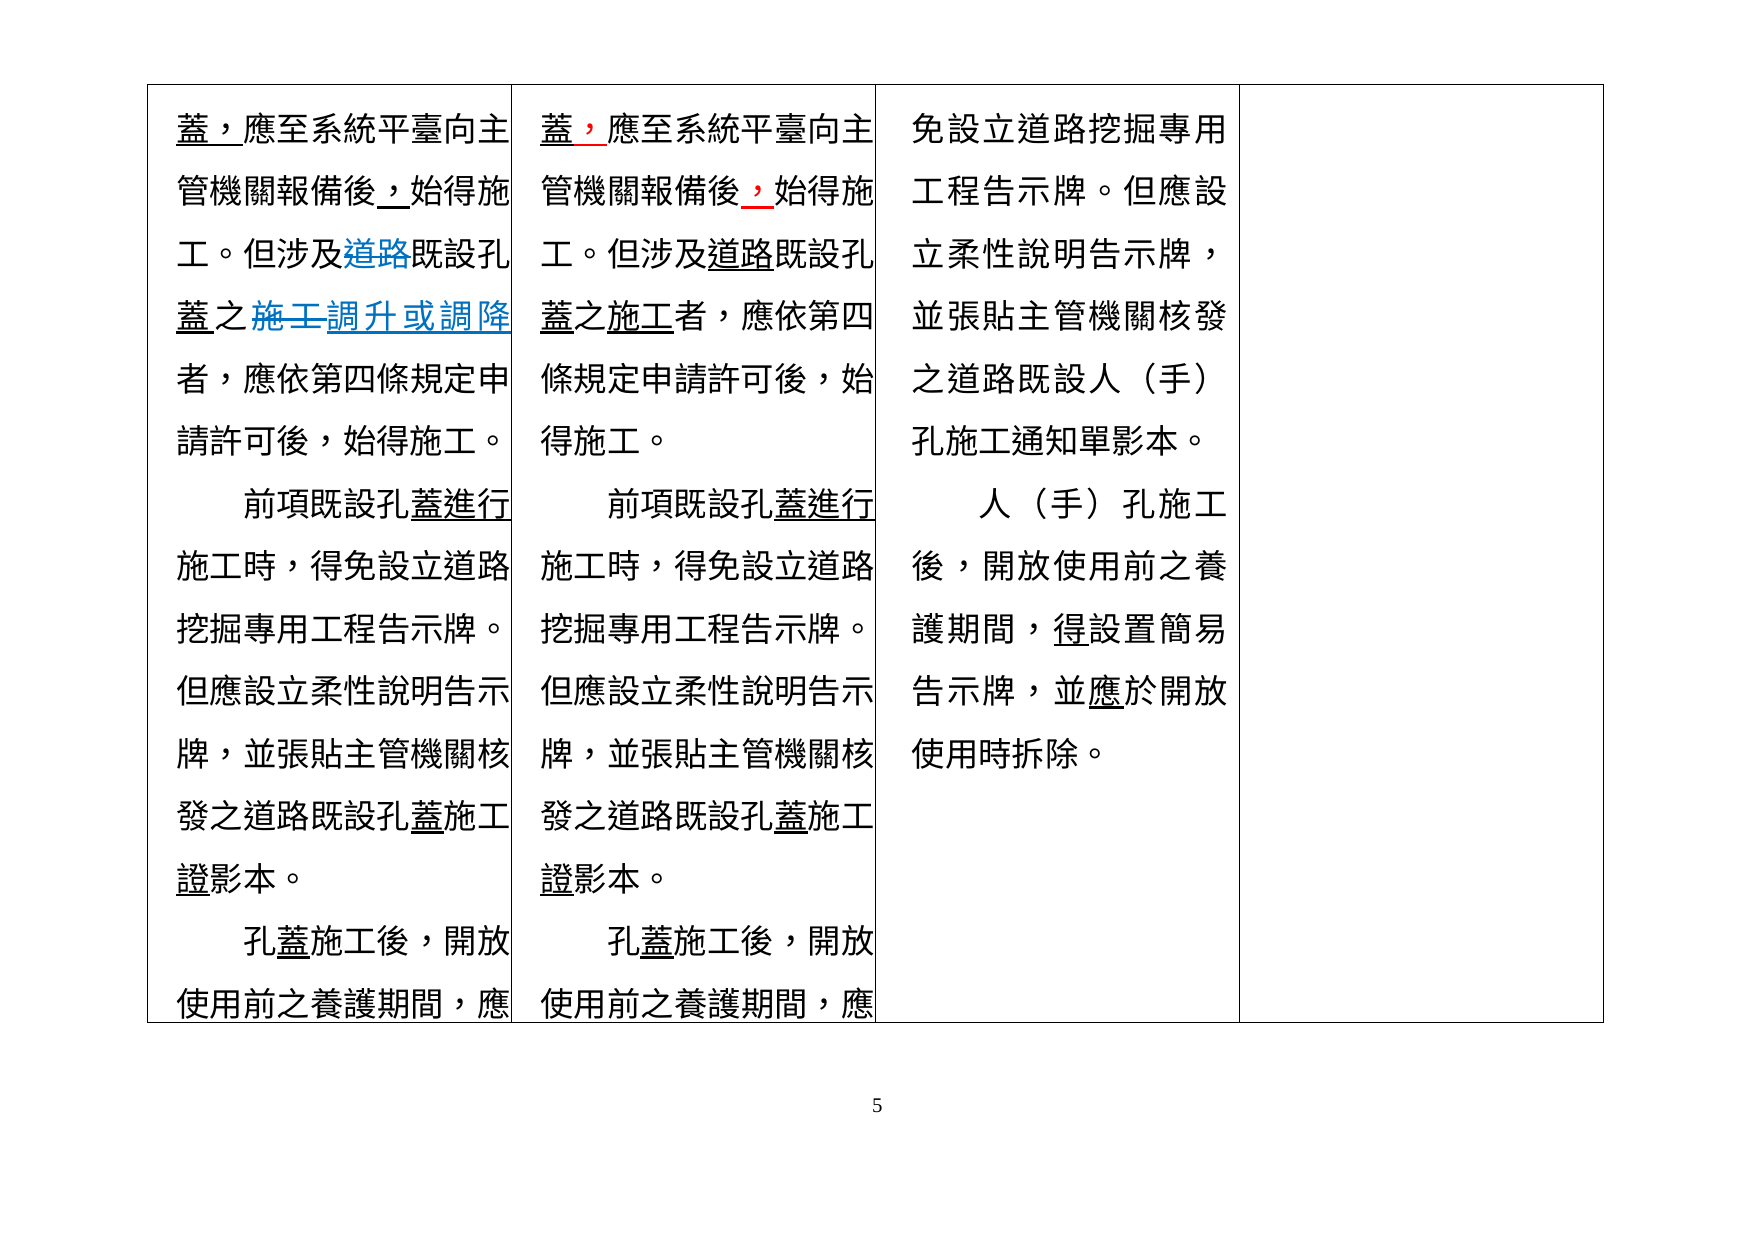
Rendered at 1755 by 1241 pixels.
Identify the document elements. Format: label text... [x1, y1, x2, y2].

table_cell 免設立道路挖掘專用工程告示牌。但應設立柔性說明告示牌，並張貼主管機關核發之道路既設人（手）孔施工通知單影本。 人（手）孔施工後，開放使用前之養護期間，得設置簡易告示牌，並應於開放使用時拆除。 [876, 85, 1239, 1022]
table_cell 蓋，應至系統平臺向主管機關報備後，始得施工。但涉及道路既設孔蓋之施工者，應依第四條規定申請許可後，始得施工。 前項既設孔蓋進行施工時，得免設立道路挖掘專用工程告示牌。但應設立柔性說明告示牌，並張貼主管機關核發之道路既設孔蓋施工證影本。 孔蓋施工後，開放使用前之養護期間，應 [512, 85, 875, 1022]
table_cell [1240, 85, 1603, 1022]
table_cell 蓋，應至系統平臺向主管機關報備後，始得施工。但涉及道路既設孔蓋之施工調升或調降者，應依第四條規定申請許可後，始得施工。 前項既設孔蓋進行施工時，得免設立道路挖掘專用工程告示牌。但應設立柔性說明告示牌，並張貼主管機關核發之道路既設孔蓋施工證影本。 孔蓋施工後，開放使用前之養護期間，應 [148, 85, 511, 1022]
